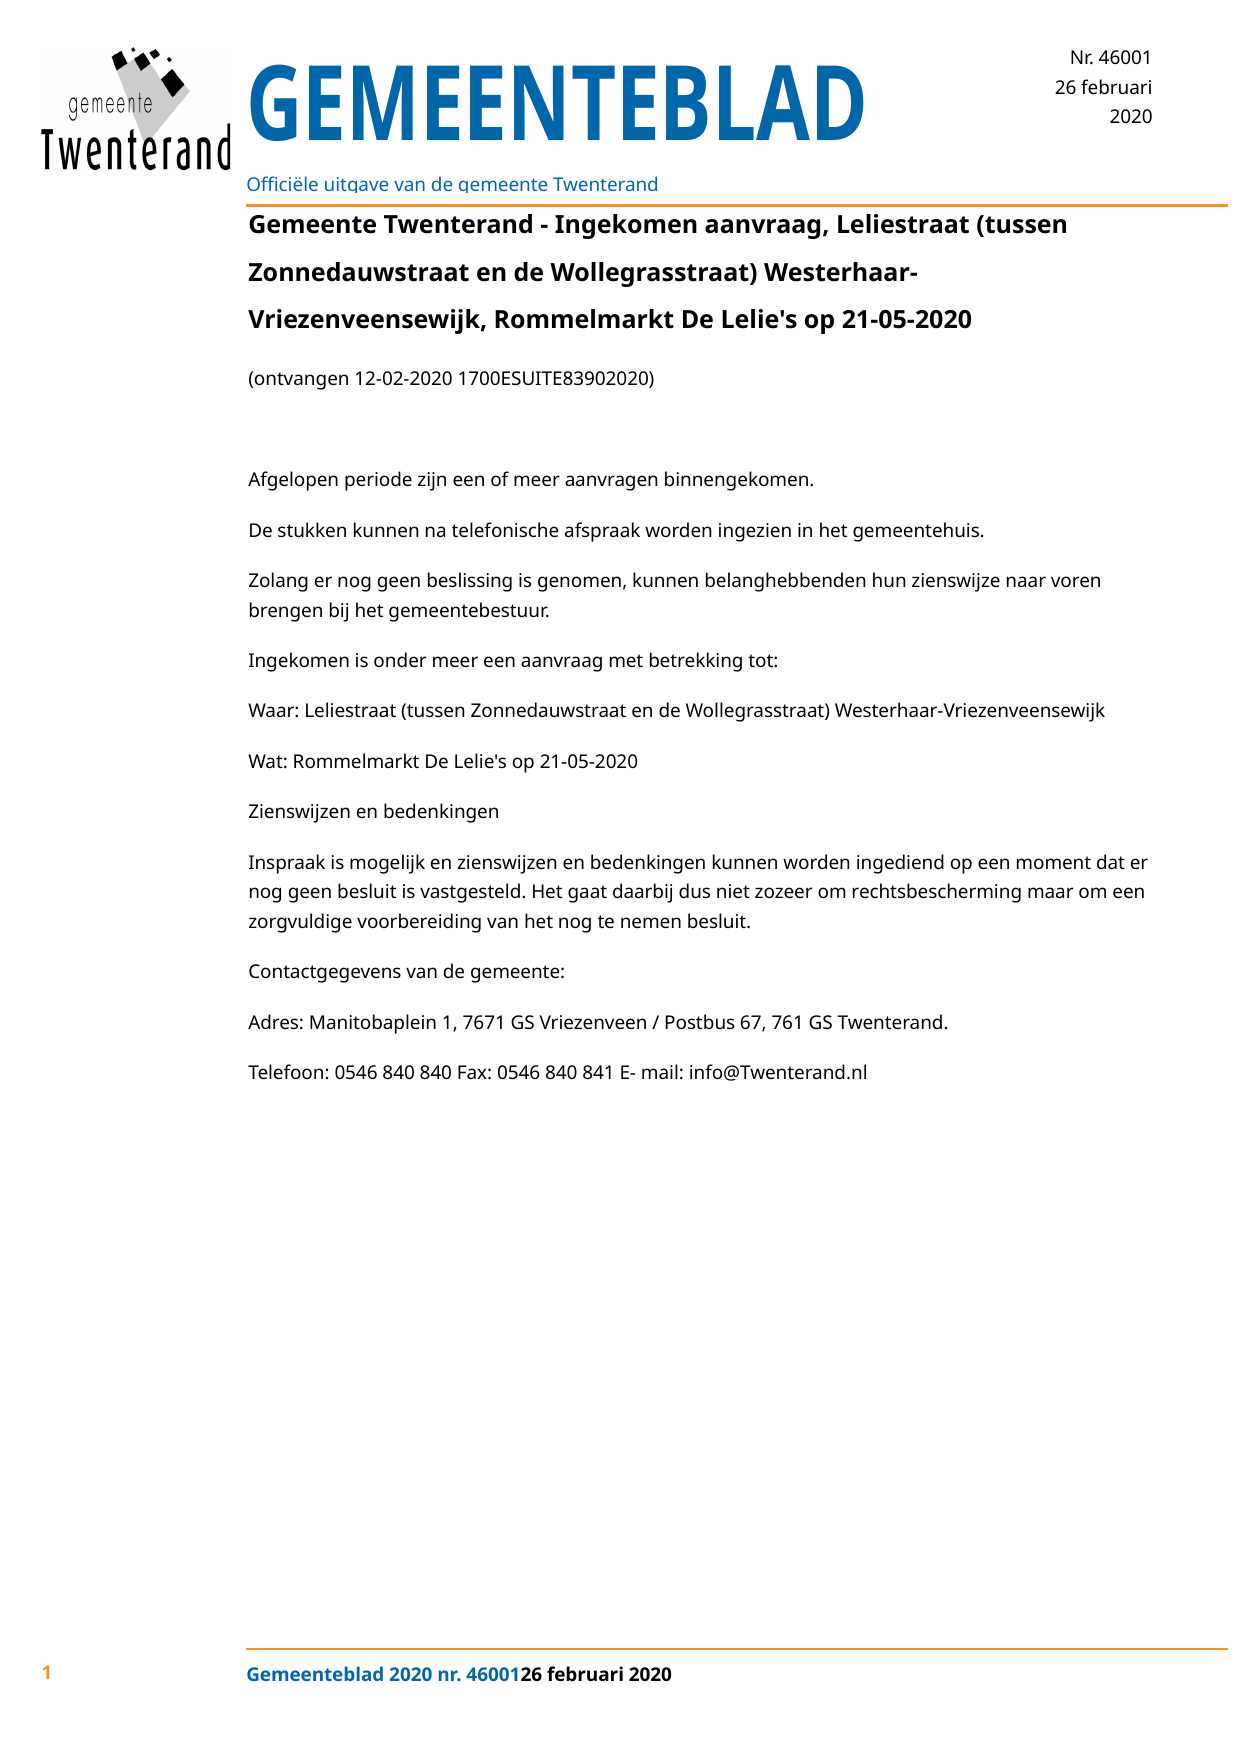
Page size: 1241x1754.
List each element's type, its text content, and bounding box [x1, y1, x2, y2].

text Waar: Leliestraat (tussen Zonnedauwstraat en de Wollegrasstraat) Westerhaar-Vriezenveensewijk [248, 698, 1152, 723]
text Inspraak is mogelijk en zienswijzen en bedenkingen kunnen worden ingediend op een moment dat er nog geen besluit is vastgesteld. Het gaat daarbij dus niet zozeer om rechtsbescherming maar om een zorgvuldige voorbereiding van het nog te nemen besluit. [248, 849, 1152, 934]
text Zolang er nog geen beslissing is genomen, kunnen belanghebbenden hun zienswijze naar voren brengen bij het gemeentebestuur. [248, 567, 1152, 622]
text Zienswijzen en bedenkingen [248, 798, 1152, 824]
text Ingekomen is onder meer een aanvraag met betrekking tot: [248, 647, 1152, 673]
text Adres: Manitobaplein 1, 7671 GS Vriezenveen / Postbus 67, 761 GS Twenterand. [248, 1009, 1152, 1034]
text Gemeente Twenterand - Ingekomen aanvraag, Leliestraat (tussen Zonnedauwstraat en de Wollegrasstraat) Westerhaar-Vriezenveensewijk, Rommelmarkt De Lelie's op 21-05-2020 [248, 207, 1152, 336]
text Afgelopen periode zijn een of meer aanvragen binnengekomen. [248, 466, 1152, 492]
text (ontvangen 12-02-2020 1700ESUITE83902020) [248, 366, 1152, 391]
text Telefoon: 0546 840 840 Fax: 0546 840 841 E- mail: info@Twenterand.nl [248, 1059, 1152, 1085]
text De stukken kunnen na telefonische afspraak worden ingezien in het gemeentehuis. [248, 517, 1152, 542]
picture [41, 47, 231, 172]
text Contactgegevens van de gemeente: [248, 958, 1152, 984]
text Wat: Rommelmarkt De Lelie's op 21-05-2020 [248, 748, 1152, 774]
